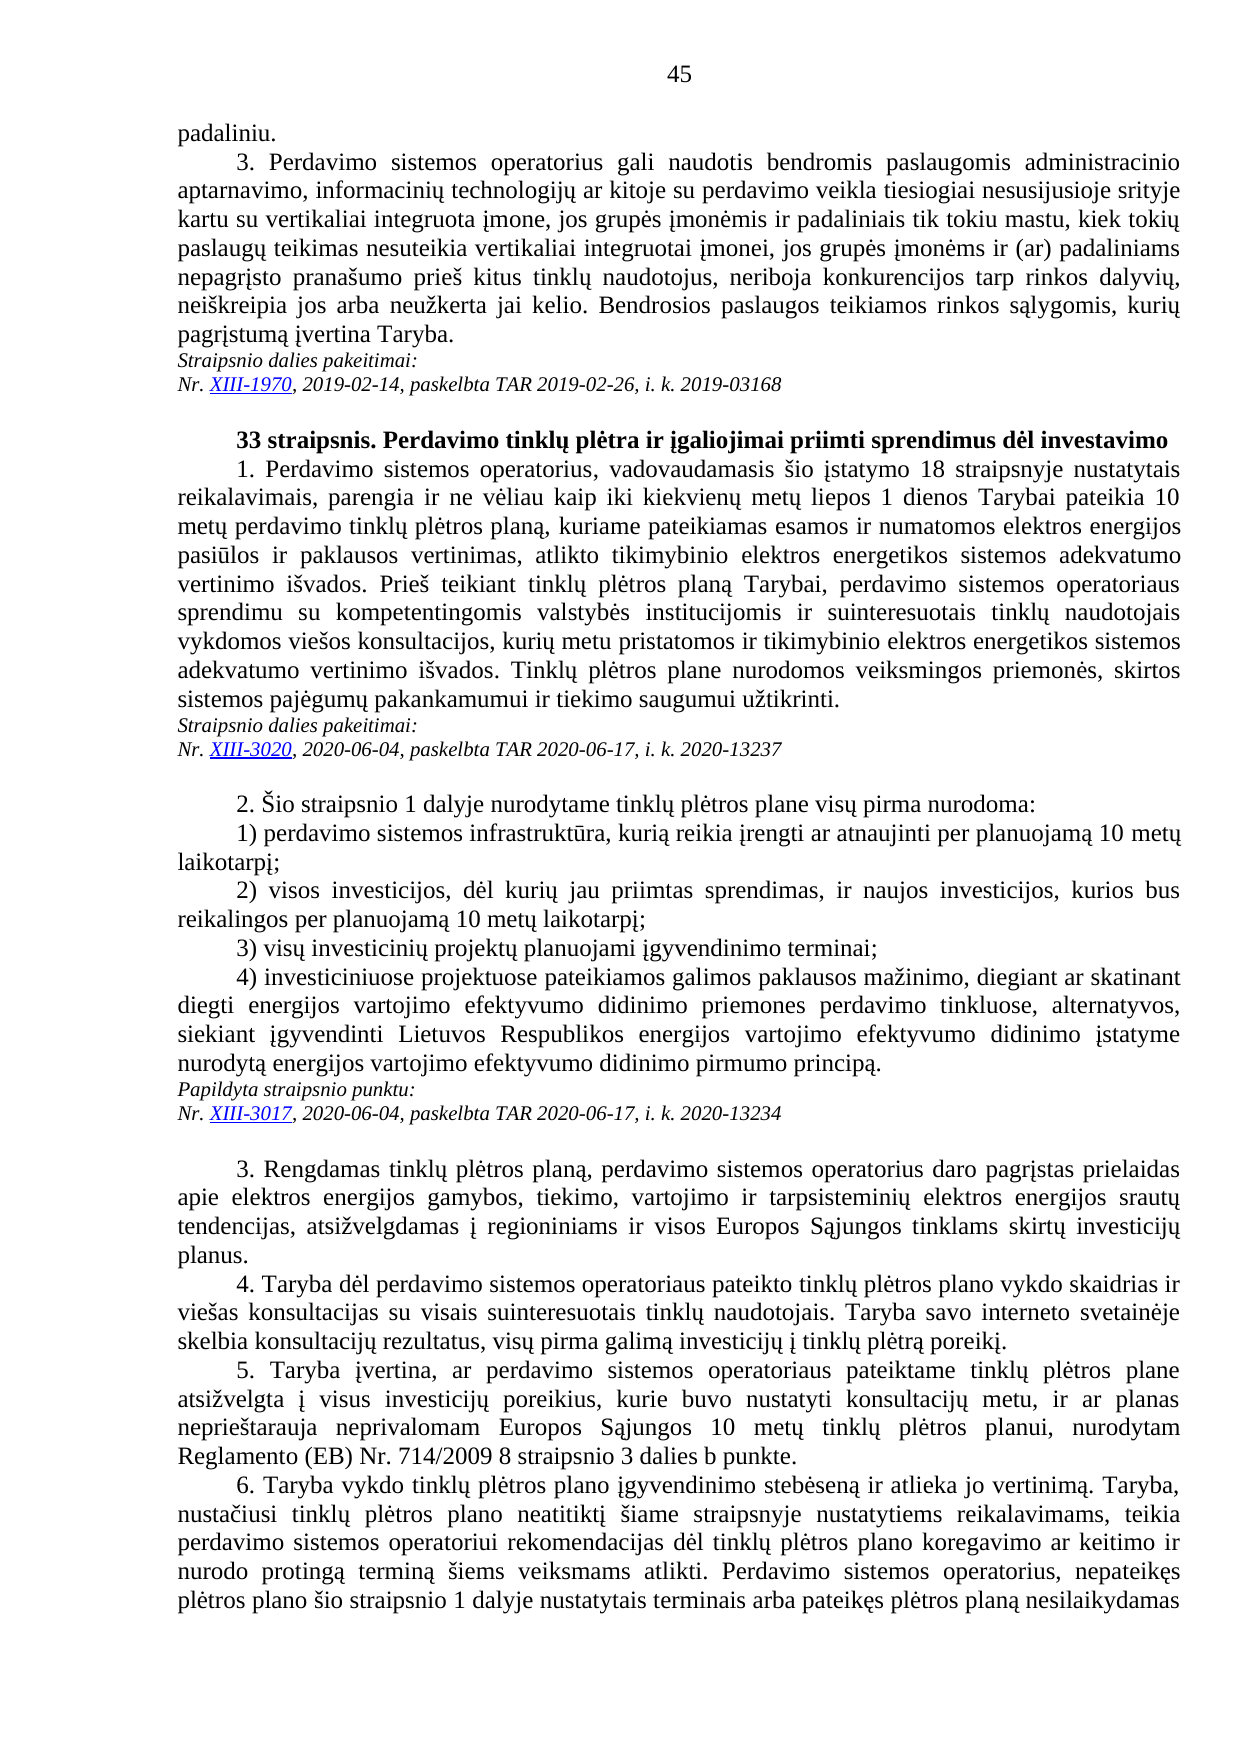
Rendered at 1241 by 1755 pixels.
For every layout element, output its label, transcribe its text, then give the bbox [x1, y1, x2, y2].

text 2) visos investicijos, dėl kurių jau priimtas sprendimas, ir naujos investicijos, kurios bus reikalingos per planuojamą 10 metų laikotarpį; [177, 876, 1181, 933]
text 2. Šio straipsnio 1 dalyje nurodytame tinklų plėtros plane visų pirma nurodoma: [177, 789, 1181, 818]
text 6. Taryba vykdo tinklų plėtros plano įgyvendinimo stebėseną ir atlieka jo vertinimą. Taryba, nustačiusi tinklų plėtros plano neatitiktį šiame straipsnyje nustatytiems reikalavimams, teikia perdavimo sistemos operatoriui rekomendacijas dėl tinklų plėtros plano koregavimo ar keitimo ir nurodo protingą terminą šiems veiksmams atlikti. Perdavimo sistemos operatorius, nepateikęs plėtros plano šio straipsnio 1 dalyje nustatytais terminais arba pateikęs plėtros planą nesilaikydamas [177, 1470, 1181, 1614]
text 4) investiciniuose projektuose pateikiamos galimos paklausos mažinimo, diegiant ar skatinant diegti energijos vartojimo efektyvumo didinimo priemones perdavimo tinkluose, alternatyvos, siekiant įgyvendinti Lietuvos Respublikos energijos vartojimo efektyvumo didinimo įstatyme nurodytą energijos vartojimo efektyvumo didinimo pirmumo principą. [177, 962, 1181, 1077]
text 1. Perdavimo sistemos operatorius, vadovaudamasis šio įstatymo 18 straipsnyje nustatytais reikalavimais, parengia ir ne vėliau kaip iki kiekvienų metų liepos 1 dienos Tarybai pateikia 10 metų perdavimo tinklų plėtros planą, kuriame pateikiamas esamos ir numatomos elektros energijos pasiūlos ir paklausos vertinimas, atlikto tikimybinio elektros energetikos sistemos adekvatumo vertinimo išvados. Prieš teikiant tinklų plėtros planą Tarybai, perdavimo sistemos operatoriaus sprendimu su kompetentingomis valstybės institucijomis ir suinteresuotais tinklų naudotojais vykdomos viešos konsultacijos, kurių metu pristatomos ir tikimybinio elektros energetikos sistemos adekvatumo vertinimo išvados. Tinklų plėtros plane nurodomos veiksmingos priemonės, skirtos sistemos pajėgumų pakankamumui ir tiekimo saugumui užtikrinti. [177, 454, 1181, 712]
text 5. Taryba įvertina, ar perdavimo sistemos operatoriaus pateiktame tinklų plėtros plane atsižvelgta į visus investicijų poreikius, kurie buvo nustatyti konsultacijų metu, ir ar planas neprieštarauja neprivalomam Europos Sąjungos 10 metų tinklų plėtros planui, nurodytam Reglamento (EB) Nr. 714/2009 8 straipsnio 3 dalies b punkte. [177, 1355, 1181, 1470]
text Nr. XIII-3020, 2020-06-04, paskelbta TAR 2020-06-17, i. k. 2020-13237 [177, 737, 1181, 761]
text 33 straipsnis. Perdavimo tinklų plėtra ir įgaliojimai priimti sprendimus dėl investavimo [236, 425, 1181, 454]
text 3) visų investicinių projektų planuojami įgyvendinimo terminai; [177, 933, 1181, 962]
text Papildyta straipsnio punktu: [177, 1077, 1181, 1101]
text 3. Perdavimo sistemos operatorius gali naudotis bendromis paslaugomis administracinio aptarnavimo, informacinių technologijų ar kitoje su perdavimo veikla tiesiogiai nesusijusioje srityje kartu su vertikaliai integruota įmone, jos grupės įmonėmis ir padaliniais tik tokiu mastu, kiek tokių paslaugų teikimas nesuteikia vertikaliai integruotai įmonei, jos grupės įmonėms ir (ar) padaliniams nepagrįsto pranašumo prieš kitus tinklų naudotojus, neriboja konkurencijos tarp rinkos dalyvių, neiškreipia jos arba neužkerta jai kelio. Bendrosios paslaugos teikiamos rinkos sąlygomis, kurių pagrįstumą įvertina Taryba. [177, 147, 1181, 348]
text Nr. XIII-1970, 2019-02-14, paskelbta TAR 2019-02-26, i. k. 2019-03168 [177, 372, 1181, 396]
text Straipsnio dalies pakeitimai: [177, 712, 1181, 737]
text Nr. XIII-3017, 2020-06-04, paskelbta TAR 2020-06-17, i. k. 2020-13234 [177, 1101, 1181, 1125]
text 4. Taryba dėl perdavimo sistemos operatoriaus pateikto tinklų plėtros plano vykdo skaidrias ir viešas konsultacijas su visais suinteresuotais tinklų naudotojais. Taryba savo interneto svetainėje skelbia konsultacijų rezultatus, visų pirma galimą investicijų į tinklų plėtrą poreikį. [177, 1269, 1181, 1355]
text padaliniu. [177, 118, 1181, 147]
text 1) perdavimo sistemos infrastruktūra, kurią reikia įrengti ar atnaujinti per planuojamą 10 metų laikotarpį; [177, 818, 1181, 876]
text 3. Rengdamas tinklų plėtros planą, perdavimo sistemos operatorius daro pagrįstas prielaidas apie elektros energijos gamybos, tiekimo, vartojimo ir tarpsisteminių elektros energijos srautų tendencijas, atsižvelgdamas į regioniniams ir visos Europos Sąjungos tinklams skirtų investicijų planus. [177, 1154, 1181, 1269]
text Straipsnio dalies pakeitimai: [177, 348, 1181, 372]
